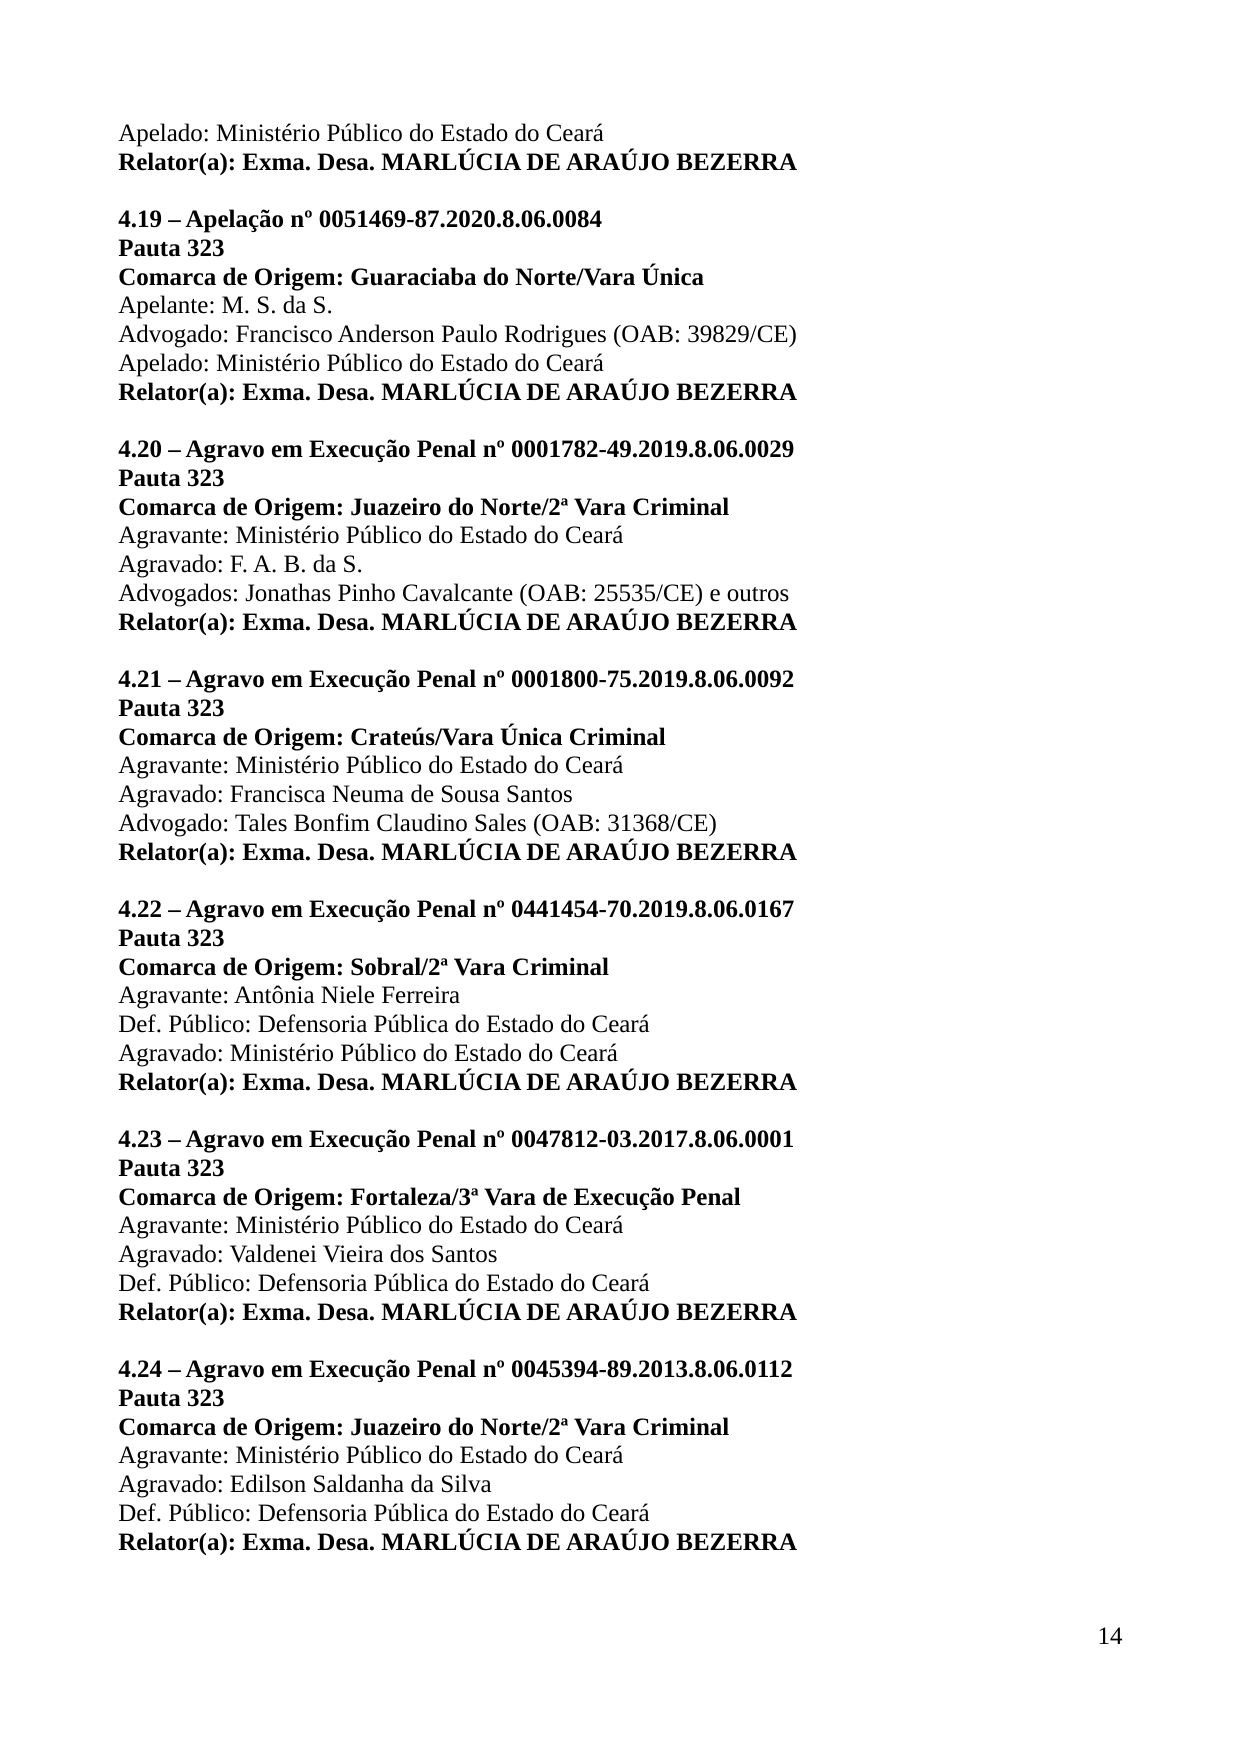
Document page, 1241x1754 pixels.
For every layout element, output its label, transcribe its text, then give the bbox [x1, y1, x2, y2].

text Agravado: F. A. B. da S. [118, 549, 1122, 578]
text Agravante: Ministério Público do Estado do Ceará [118, 1441, 1122, 1469]
text Apelante: M. S. da S. [118, 291, 1122, 319]
text Comarca de Origem: Juazeiro do Norte/2ª Vara Criminal [118, 1412, 1122, 1441]
text Comarca de Origem: Fortaleza/3ª Vara de Execução Penal [118, 1182, 1122, 1211]
text Relator(a): Exma. Desa. MARLÚCIA DE ARAÚJO BEZERRA [118, 147, 1122, 176]
text Relator(a): Exma. Desa. MARLÚCIA DE ARAÚJO BEZERRA [118, 1297, 1122, 1326]
text Agravado: Valdenei Vieira dos Santos [118, 1239, 1122, 1268]
text Pauta 323 [118, 1153, 1122, 1182]
text Relator(a): Exma. Desa. MARLÚCIA DE ARAÚJO BEZERRA [118, 1527, 1122, 1556]
text Agravante: Ministério Público do Estado do Ceará [118, 521, 1122, 549]
text Agravado: Ministério Público do Estado do Ceará [118, 1038, 1122, 1067]
text Comarca de Origem: Sobral/2ª Vara Criminal [118, 952, 1122, 981]
text 4.21 – Agravo em Execução Penal nº 0001800-75.2019.8.06.0092 [118, 664, 1122, 693]
text 4.20 – Agravo em Execução Penal nº 0001782-49.2019.8.06.0029 [118, 434, 1122, 463]
text Pauta 323 [118, 693, 1122, 722]
text Agravante: Ministério Público do Estado do Ceará [118, 751, 1122, 779]
text Relator(a): Exma. Desa. MARLÚCIA DE ARAÚJO BEZERRA [118, 607, 1122, 636]
text Apelado: Ministério Público do Estado do Ceará [118, 348, 1122, 377]
text Relator(a): Exma. Desa. MARLÚCIA DE ARAÚJO BEZERRA [118, 377, 1122, 406]
text Pauta 323 [118, 923, 1122, 952]
text Comarca de Origem: Guaraciaba do Norte/Vara Única [118, 262, 1122, 291]
text Agravado: Edilson Saldanha da Silva [118, 1469, 1122, 1498]
text Advogado: Tales Bonfim Claudino Sales (OAB: 31368/CE) [118, 808, 1122, 837]
text 4.19 – Apelação nº 0051469-87.2020.8.06.0084 [118, 204, 1122, 233]
text Pauta 323 [118, 1383, 1122, 1412]
text Agravado: Francisca Neuma de Sousa Santos [118, 779, 1122, 808]
text Advogados: Jonathas Pinho Cavalcante (OAB: 25535/CE) e outros [118, 578, 1122, 607]
text Def. Público: Defensoria Pública do Estado do Ceará [118, 1498, 1122, 1527]
text Comarca de Origem: Juazeiro do Norte/2ª Vara Criminal [118, 492, 1122, 521]
text Relator(a): Exma. Desa. MARLÚCIA DE ARAÚJO BEZERRA [118, 837, 1122, 866]
text Pauta 323 [118, 233, 1122, 262]
text Apelado: Ministério Público do Estado do Ceará [118, 118, 1122, 147]
text Def. Público: Defensoria Pública do Estado do Ceará [118, 1009, 1122, 1038]
text 4.23 – Agravo em Execução Penal nº 0047812-03.2017.8.06.0001 [118, 1124, 1122, 1153]
text Advogado: Francisco Anderson Paulo Rodrigues (OAB: 39829/CE) [118, 319, 1122, 348]
text 4.24 – Agravo em Execução Penal nº 0045394-89.2013.8.06.0112 [118, 1354, 1122, 1383]
text Def. Público: Defensoria Pública do Estado do Ceará [118, 1268, 1122, 1297]
text Pauta 323 [118, 463, 1122, 492]
text Relator(a): Exma. Desa. MARLÚCIA DE ARAÚJO BEZERRA [118, 1067, 1122, 1096]
text Agravante: Antônia Niele Ferreira [118, 981, 1122, 1009]
text Comarca de Origem: Crateús/Vara Única Criminal [118, 722, 1122, 751]
text 4.22 – Agravo em Execução Penal nº 0441454-70.2019.8.06.0167 [118, 894, 1122, 923]
text Agravante: Ministério Público do Estado do Ceará [118, 1211, 1122, 1239]
